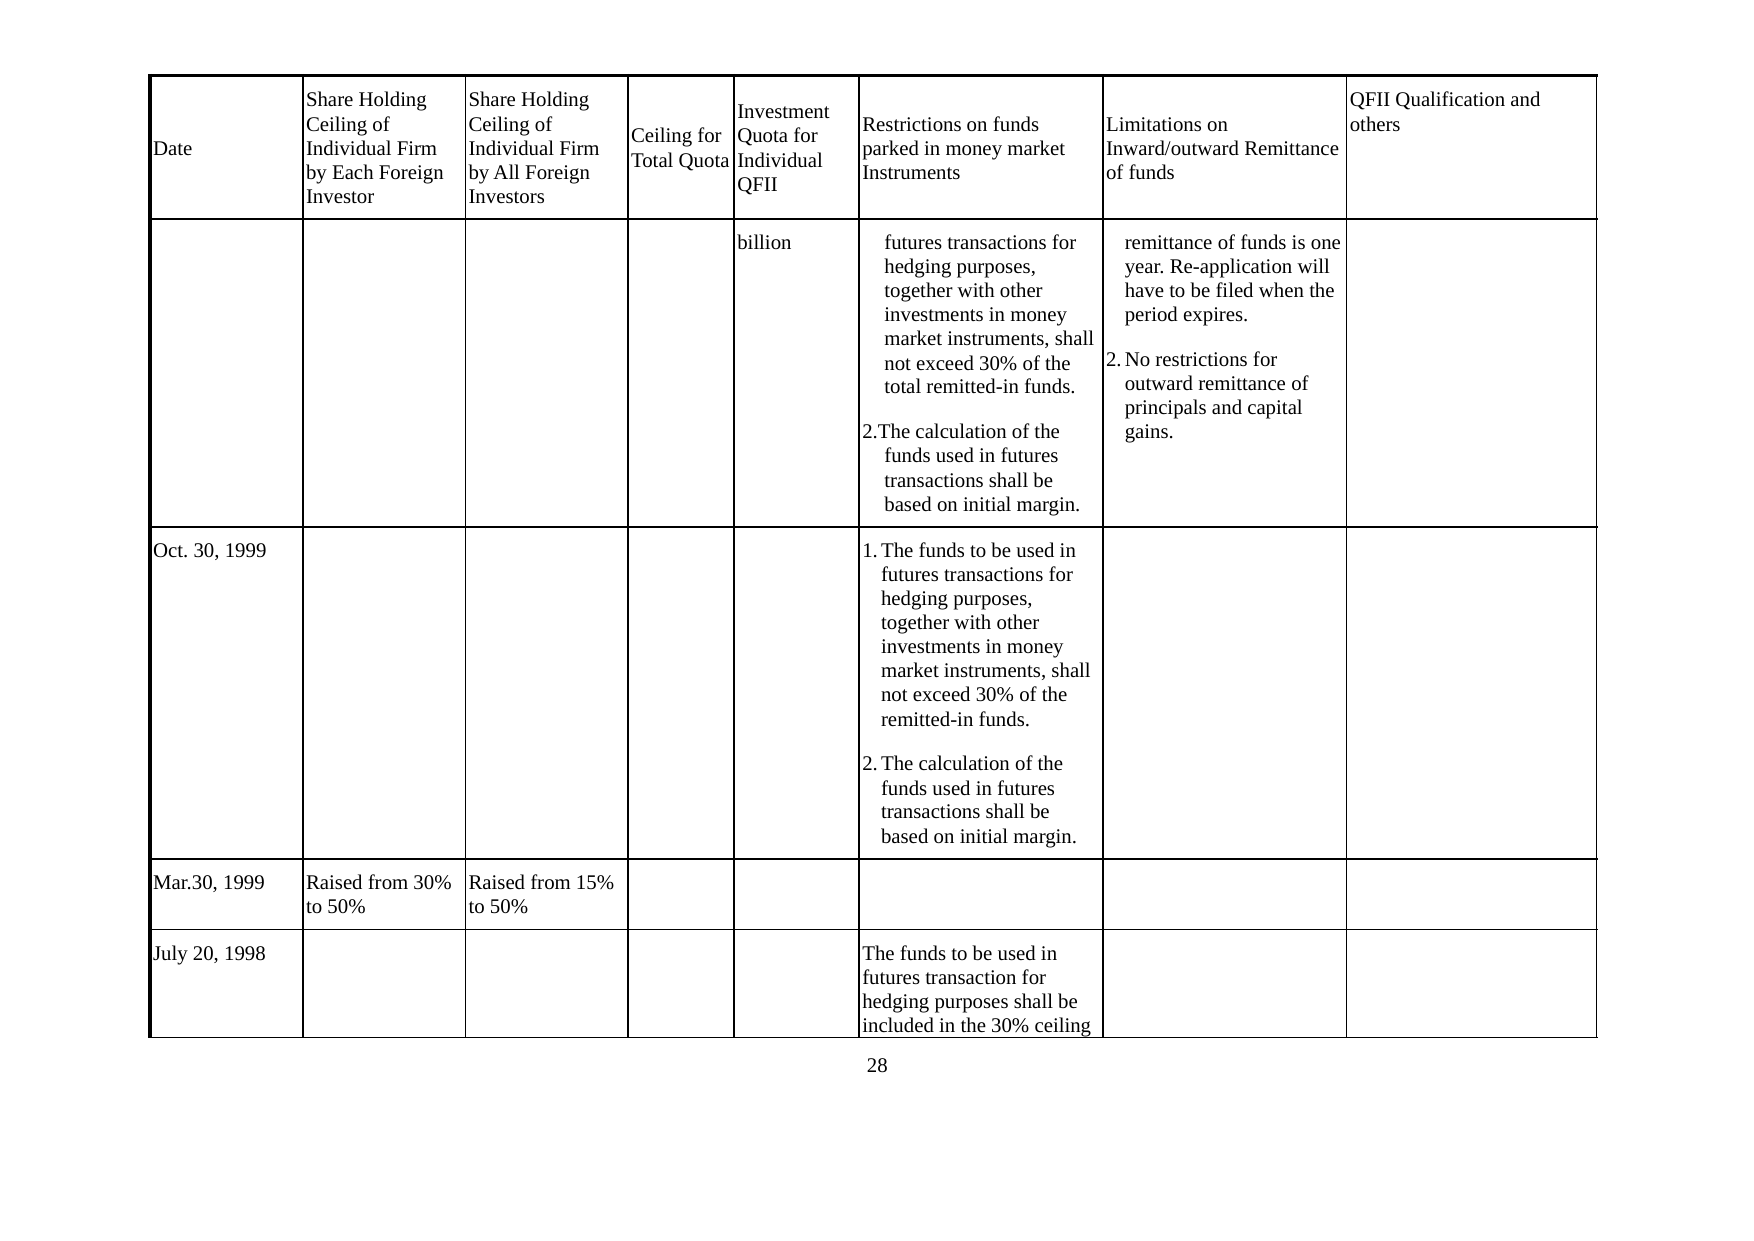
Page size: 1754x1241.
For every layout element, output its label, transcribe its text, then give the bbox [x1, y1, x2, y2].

table_cell Oct. 30, 1999 [152, 528, 302, 858]
table_cell [1347, 860, 1596, 928]
table_cell [629, 930, 733, 1037]
table_cell [735, 528, 858, 858]
table_cell [466, 528, 627, 858]
table_cell [152, 220, 302, 526]
table_cell [304, 220, 465, 526]
table_cell [304, 930, 465, 1037]
table_cell The funds to be used in futures transaction for hedging purposes shall be included in the 30% ceiling [860, 930, 1102, 1037]
table_cell [1104, 930, 1346, 1037]
table_cell [1347, 528, 1596, 858]
table_cell [1347, 930, 1596, 1037]
table_cell [466, 220, 627, 526]
table_header Date [152, 77, 302, 218]
table_cell [629, 528, 733, 858]
table_cell July 20, 1998 [152, 930, 302, 1037]
table_cell remittance of funds is one year. Re-application will have to be filed when the period expires. 2. No restrictions for outward remittance of principals and capital gains. [1104, 220, 1346, 526]
table_cell [1104, 528, 1346, 858]
table_cell [629, 220, 733, 526]
table_cell [304, 528, 465, 858]
table_cell [1104, 860, 1346, 928]
table_cell [860, 860, 1102, 928]
table_cell [735, 930, 858, 1037]
table_cell [735, 860, 858, 928]
table_cell [1347, 220, 1596, 526]
table_header Share Holding Ceiling of Individual Firm by Each Foreign Investor [304, 77, 465, 218]
table_header Investment Quota for Individual QFII [735, 77, 858, 218]
table_header Restrictions on funds parked in money market Instruments [860, 77, 1102, 218]
table_cell Raised from 30% to 50% [304, 860, 465, 928]
table_header Limitations on Inward/outward Remittance of funds [1104, 77, 1346, 218]
table_cell Raised from 15% to 50% [466, 860, 627, 928]
table_cell billion [735, 220, 858, 526]
table_cell futures transactions for hedging purposes, together with other investments in money market instruments, shall not exceed 30% of the total remitted-in funds. 2.The calculation of the funds used in futures transactions shall be based on initial margin. [860, 220, 1102, 526]
table_header Share Holding Ceiling of Individual Firm by All Foreign Investors [466, 77, 627, 218]
table_cell Mar.30, 1999 [152, 860, 302, 928]
table_cell 1. The funds to be used in futures transactions for hedging purposes, together with other investments in money market instruments, shall not exceed 30% of the remitted-in funds. 2. The calculation of the funds used in futures transactions shall be based on initial margin. [860, 528, 1102, 858]
table_header Ceiling for Total Quota [629, 77, 733, 218]
table_cell [629, 860, 733, 928]
table_cell [466, 930, 627, 1037]
table_header QFII Qualification and others [1347, 77, 1596, 218]
